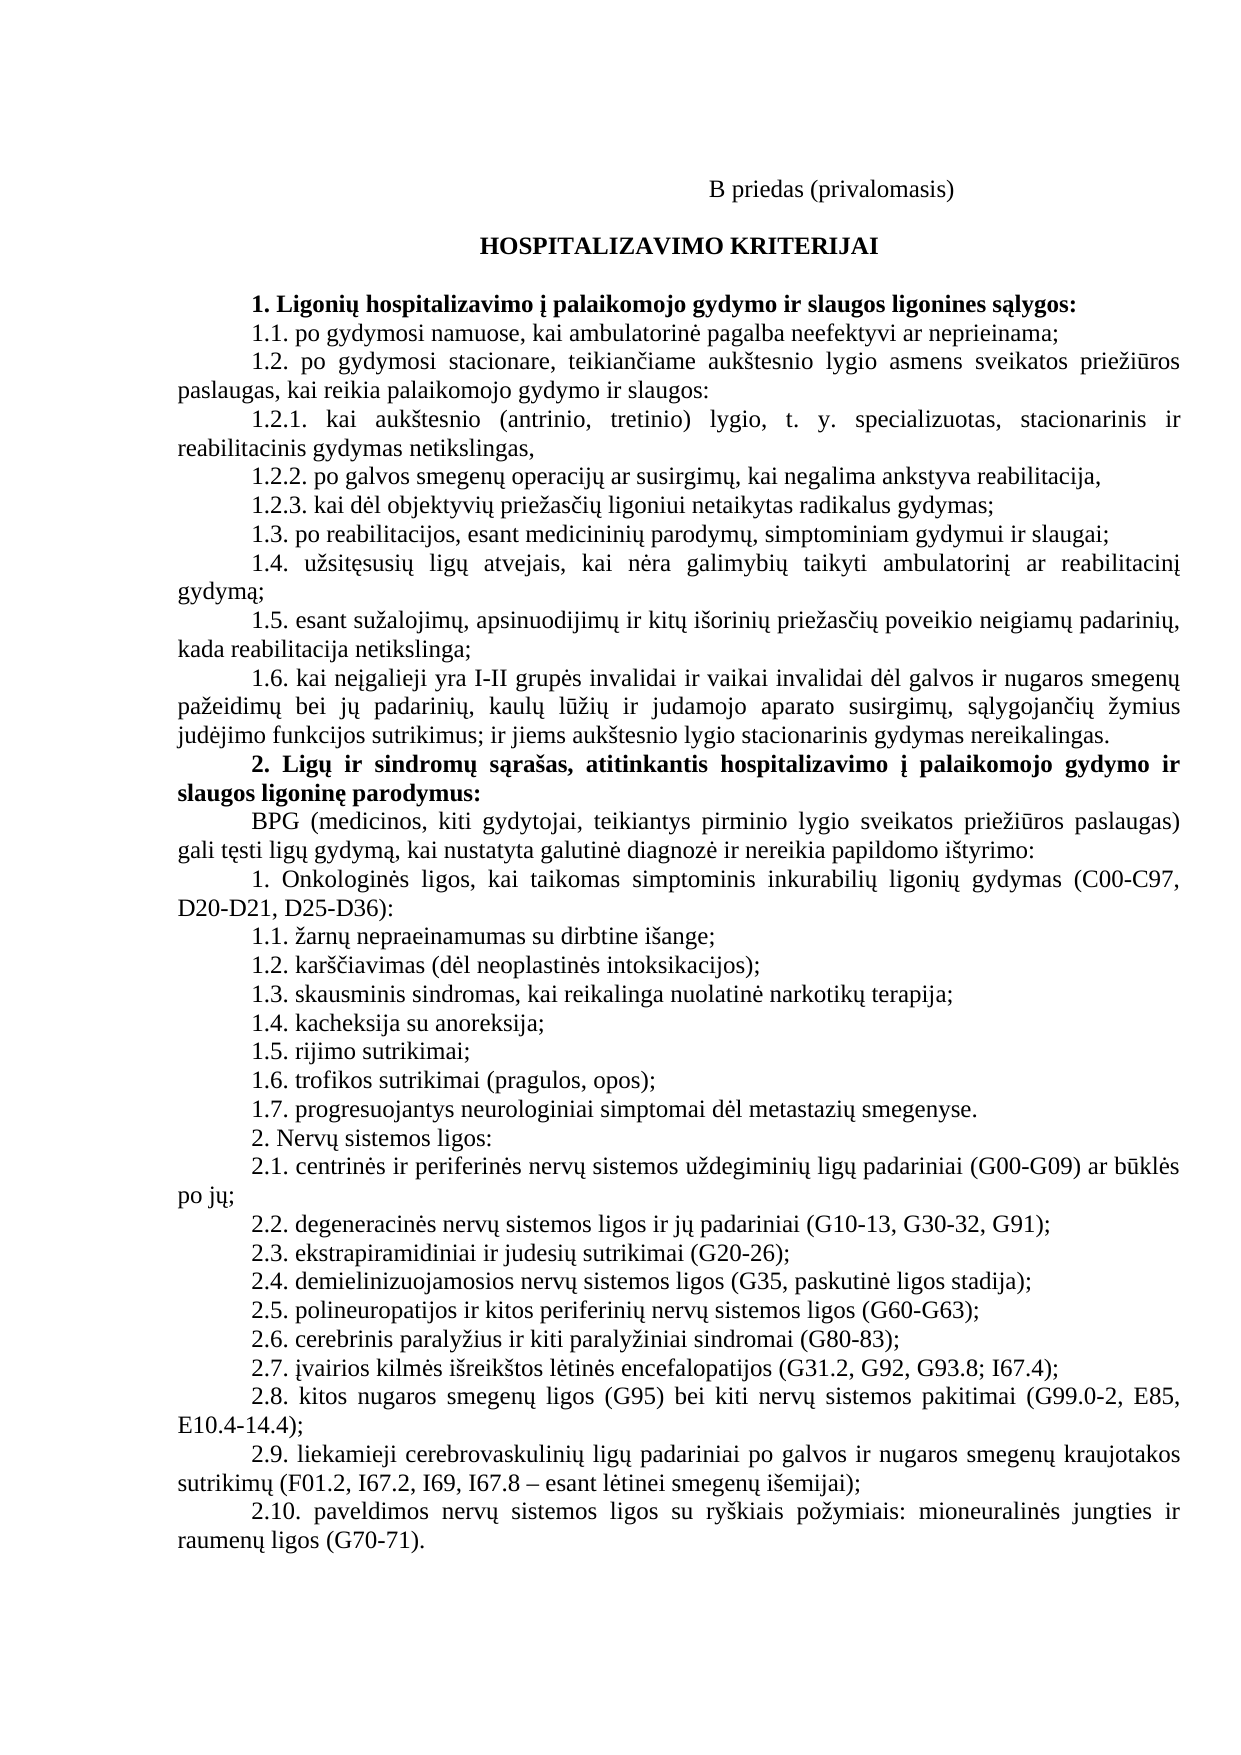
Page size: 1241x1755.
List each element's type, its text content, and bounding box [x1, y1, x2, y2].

text 2.7. įvairios kilmės išreikštos lėtinės encefalopatijos (G31.2, G92, G93.8; I67.4); [177, 1353, 1181, 1381]
text 1.3. po reabilitacijos, esant medicininių parodymų, simptominiam gydymui ir slaugai; [177, 519, 1181, 548]
text 1.5. rijimo sutrikimai; [177, 1036, 1181, 1065]
text B priedas (privalomasis) [177, 174, 1181, 203]
text 2.6. cerebrinis paralyžius ir kiti paralyžiniai sindromai (G80-83); [177, 1324, 1181, 1353]
text 2.4. demielinizuojamosios nervų sistemos ligos (G35, paskutinė ligos stadija); [177, 1266, 1181, 1295]
text 1.5. esant sužalojimų, apsinuodijimų ir kitų išorinių priežasčių poveikio neigiamų padarinių, kada reabilitacija netikslinga; [177, 605, 1181, 663]
text 1.4. užsitęsusių ligų atvejais, kai nėra galimybių taikyti ambulatorinį ar reabilitacinį gydymą; [177, 548, 1181, 605]
text 2.1. centrinės ir periferinės nervų sistemos uždegiminių ligų padariniai (G00-G09) ar būklės po jų; [177, 1151, 1181, 1209]
text 2.2. degeneracinės nervų sistemos ligos ir jų padariniai (G10-13, G30-32, G91); [177, 1209, 1181, 1238]
text 2.3. ekstrapiramidiniai ir judesių sutrikimai (G20-26); [177, 1238, 1181, 1266]
text 1.3. skausminis sindromas, kai reikalinga nuolatinė narkotikų terapija; [177, 979, 1181, 1008]
text 1.6. trofikos sutrikimai (pragulos, opos); [177, 1065, 1181, 1094]
text 2.8. kitos nugaros smegenų ligos (G95) bei kiti nervų sistemos pakitimai (G99.0-2, E85, E10.4-14.4); [177, 1381, 1181, 1439]
text 1. Ligonių hospitalizavimo į palaikomojo gydymo ir slaugos ligonines sąlygos: [177, 289, 1181, 318]
text 1.2.3. kai dėl objektyvių priežasčių ligoniui netaikytas radikalus gydymas; [177, 490, 1181, 519]
text 1.4. kacheksija su anoreksija; [177, 1008, 1181, 1036]
text 1.7. progresuojantys neurologiniai simptomai dėl metastazių smegenyse. [177, 1094, 1181, 1123]
text 1.1. žarnų nepraeinamumas su dirbtine išange; [177, 921, 1181, 950]
text 2.5. polineuropatijos ir kitos periferinių nervų sistemos ligos (G60-G63); [177, 1295, 1181, 1324]
text 1.6. kai neįgalieji yra I-II grupės invalidai ir vaikai invalidai dėl galvos ir nugaros smegenų pažeidimų bei jų padarinių, kaulų lūžių ir judamojo aparato susirgimų, sąlygojančių žymius judėjimo funkcijos sutrikimus; ir jiems aukštesnio lygio stacionarinis gydymas nereikalingas. [177, 663, 1181, 749]
text 1. Onkologinės ligos, kai taikomas simptominis inkurabilių ligonių gydymas (C00-C97, D20-D21, D25-D36): [177, 864, 1181, 921]
text 1.2.2. po galvos smegenų operacijų ar susirgimų, kai negalima ankstyva reabilitacija, [177, 461, 1181, 490]
text 2.10. paveldimos nervų sistemos ligos su ryškiais požymiais: mioneuralinės jungties ir raumenų ligos (G70-71). [177, 1496, 1181, 1554]
text BPG (medicinos, kiti gydytojai, teikiantys pirminio lygio sveikatos priežiūros paslaugas) gali tęsti ligų gydymą, kai nustatyta galutinė diagnozė ir nereikia papildomo ištyrimo: [177, 806, 1181, 864]
text 1.2.1. kai aukštesnio (antrinio, tretinio) lygio, t. y. specializuotas, stacionarinis ir reabilitacinis gydymas netikslingas, [177, 404, 1181, 461]
text 1.2. karščiavimas (dėl neoplastinės intoksikacijos); [177, 950, 1181, 979]
text 2.9. liekamieji cerebrovaskulinių ligų padariniai po galvos ir nugaros smegenų kraujotakos sutrikimų (F01.2, I67.2, I69, I67.8 – esant lėtinei smegenų išemijai); [177, 1439, 1181, 1496]
text HOSPITALIZAVIMO KRITERIJAI [177, 231, 1181, 260]
text 1.1. po gydymosi namuose, kai ambulatorinė pagalba neefektyvi ar neprieinama; [177, 318, 1181, 346]
text 2. Nervų sistemos ligos: [177, 1123, 1181, 1151]
text 1.2. po gydymosi stacionare, teikiančiame aukštesnio lygio asmens sveikatos priežiūros paslaugas, kai reikia palaikomojo gydymo ir slaugos: [177, 346, 1181, 404]
text 2. Ligų ir sindromų sąrašas, atitinkantis hospitalizavimo į palaikomojo gydymo ir slaugos ligoninę parodymus: [177, 749, 1181, 806]
